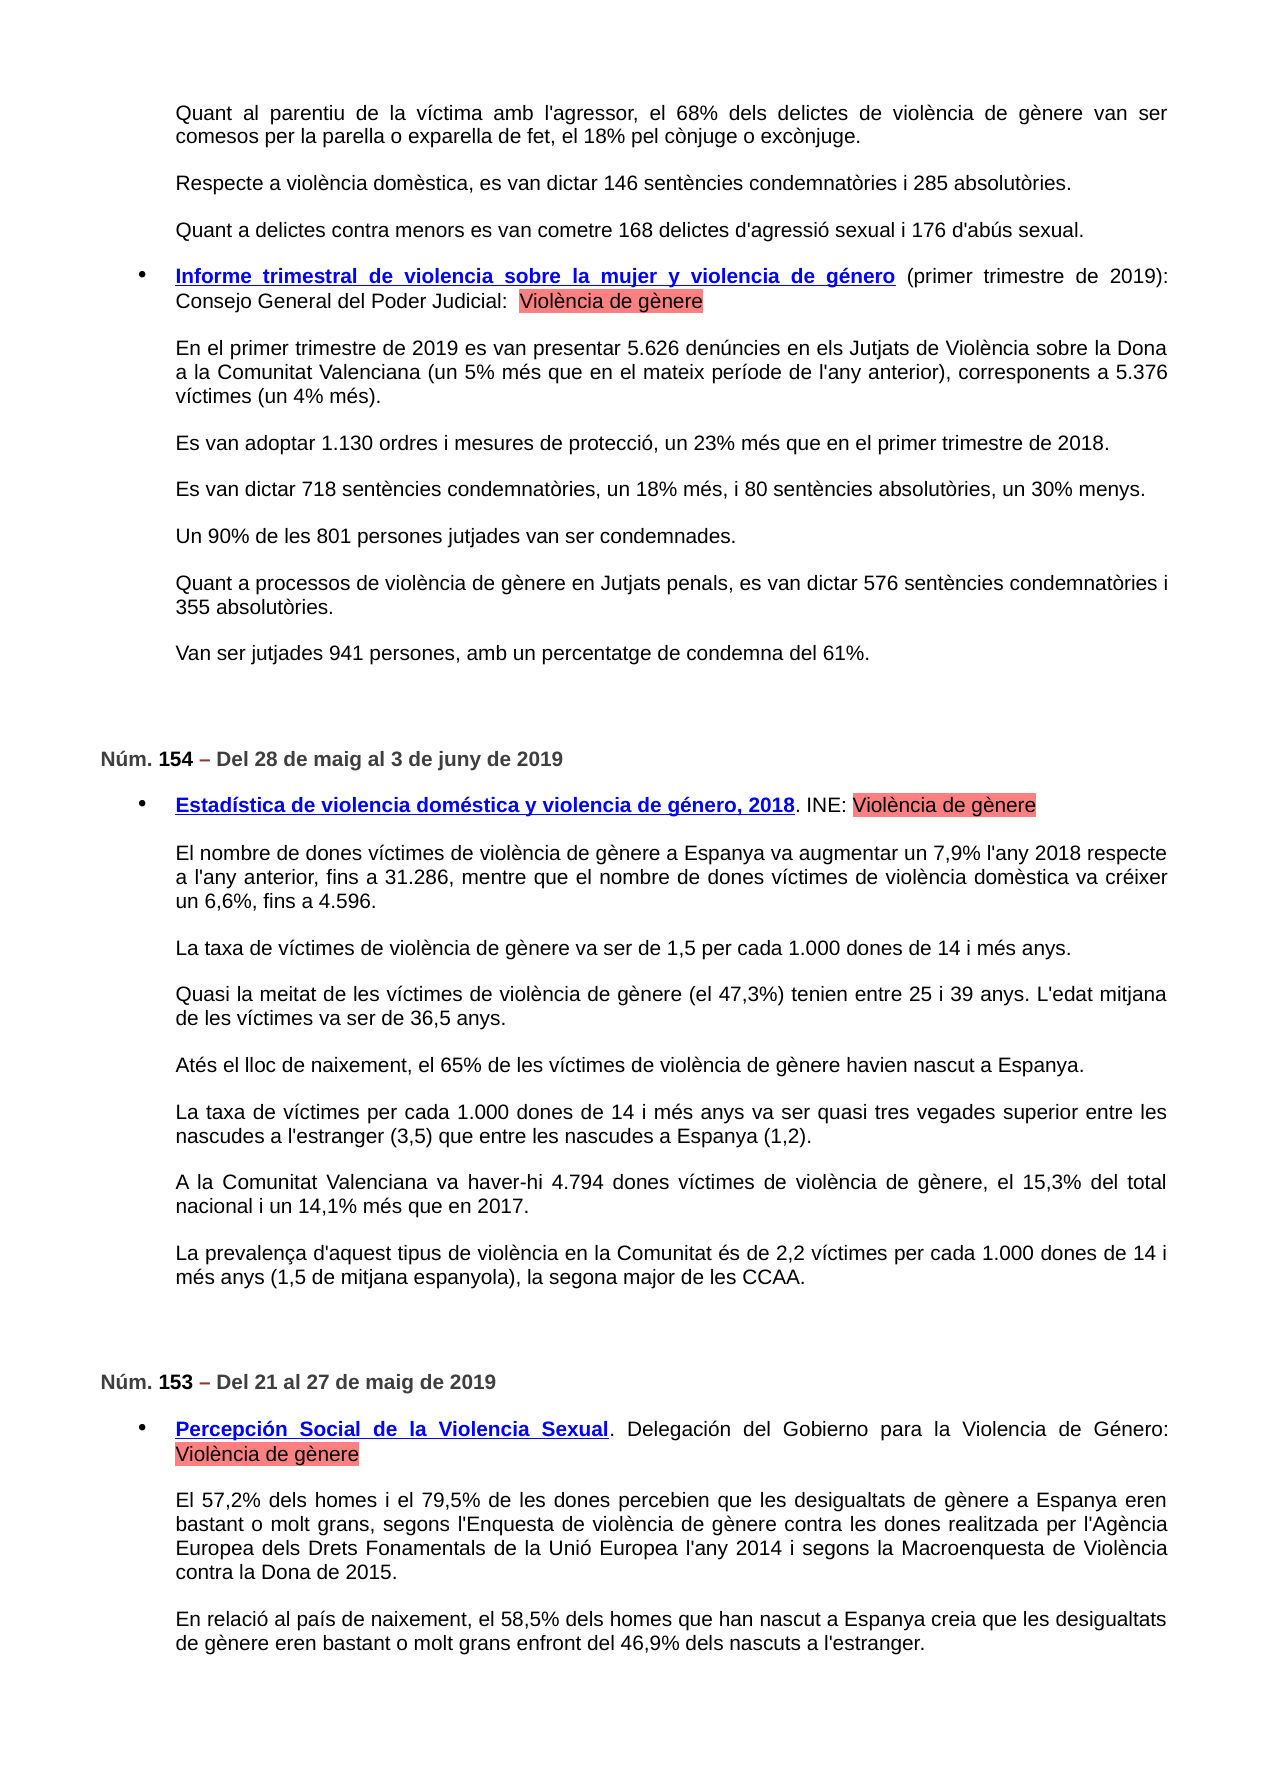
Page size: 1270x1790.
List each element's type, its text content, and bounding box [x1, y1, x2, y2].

list Informe trimestral de violencia sobre la mujer y violencia de género (primer trimestre de 2019): Consejo General del Poder Judicial: Violència de gènere [138, 264, 1169, 313]
text A la Comunitat Valenciana va haver-hi 4.794 dones víctimes de violència de gènere, el 15,3% del total nacional i un 14,1% més que en 2017. [175, 1170, 1169, 1218]
text Núm. 153 – Del 21 al 27 de maig de 2019 [100, 1370, 1169, 1394]
list Estadística de violencia doméstica y violencia de género, 2018. INE: Violència de gènere [138, 793, 1169, 818]
text Es van dictar 718 sentències condemnatòries, un 18% més, i 80 sentències absolutòries, un 30% menys. [175, 477, 1169, 501]
text En relació al país de naixement, el 58,5% dels homes que han nascut a Espanya creia que les desigualtats de gènere eren bastant o molt grans enfront del 46,9% dels nascuts a l'estranger. [175, 1607, 1169, 1655]
text Quant a processos de violència de gènere en Jutjats penals, es van dictar 576 sentències condemnatòries i 355 absolutòries. [175, 571, 1169, 618]
text En el primer trimestre de 2019 es van presentar 5.626 denúncies en els Jutjats de Violència sobre la Dona a la Comunitat Valenciana (un 5% més que en el mateix període de l'any anterior), corresponents a 5.376 víctimes (un 4% més). [175, 336, 1169, 408]
text Quant a delictes contra menors es van cometre 168 delictes d'agressió sexual i 176 d'abús sexual. [175, 218, 1169, 242]
text El nombre de dones víctimes de violència de gènere a Espanya va augmentar un 7,9% l'any 2018 respecte a l'any anterior, fins a 31.286, mentre que el nombre de dones víctimes de violència domèstica va créixer un 6,6%, fins a 4.596. [175, 841, 1169, 913]
text Quasi la meitat de les víctimes de violència de gènere (el 47,3%) tenien entre 25 i 39 anys. L'edat mitjana de les víctimes va ser de 36,5 anys. [175, 982, 1169, 1030]
text La taxa de víctimes per cada 1.000 dones de 14 i més anys va ser quasi tres vegades superior entre les nascudes a l'estranger (3,5) que entre les nascudes a Espanya (1,2). [175, 1099, 1169, 1147]
text La taxa de víctimes de violència de gènere va ser de 1,5 per cada 1.000 dones de 14 i més anys. [175, 936, 1169, 959]
text La prevalença d'aquest tipus de violència en la Comunitat és de 2,2 víctimes per cada 1.000 dones de 14 i més anys (1,5 de mitjana espanyola), la segona major de les CCAA. [175, 1241, 1169, 1289]
list Percepción Social de la Violencia Sexual. Delegación del Gobierno para la Violencia de Género: Violència de gènere [138, 1417, 1169, 1466]
text Atés el lloc de naixement, el 65% de les víctimes de violència de gènere havien nascut a Espanya. [175, 1053, 1169, 1077]
text Van ser jutjades 941 persones, amb un percentatge de condemna del 61%. [175, 641, 1169, 665]
text Quant al parentiu de la víctima amb l'agressor, el 68% dels delictes de violència de gènere van ser comesos per la parella o exparella de fet, el 18% pel cònjuge o excònjuge. [175, 100, 1169, 148]
text Respecte a violència domèstica, es van dictar 146 sentències condemnatòries i 285 absolutòries. [175, 171, 1169, 195]
text Un 90% de les 801 persones jutjades van ser condemnades. [175, 524, 1169, 548]
text Es van adoptar 1.130 ordres i mesures de protecció, un 23% més que en el primer trimestre de 2018. [175, 431, 1169, 454]
text El 57,2% dels homes i el 79,5% de les dones percebien que les desigualtats de gènere a Espanya eren bastant o molt grans, segons l'Enquesta de violència de gènere contra les dones realitzada per l'Agència Europea dels Drets Fonamentals de la Unió Europea l'any 2014 i segons la Macroenquesta de Violència contra la Dona de 2015. [175, 1488, 1169, 1584]
text Núm. 154 – Del 28 de maig al 3 de juny de 2019 [100, 747, 1169, 771]
